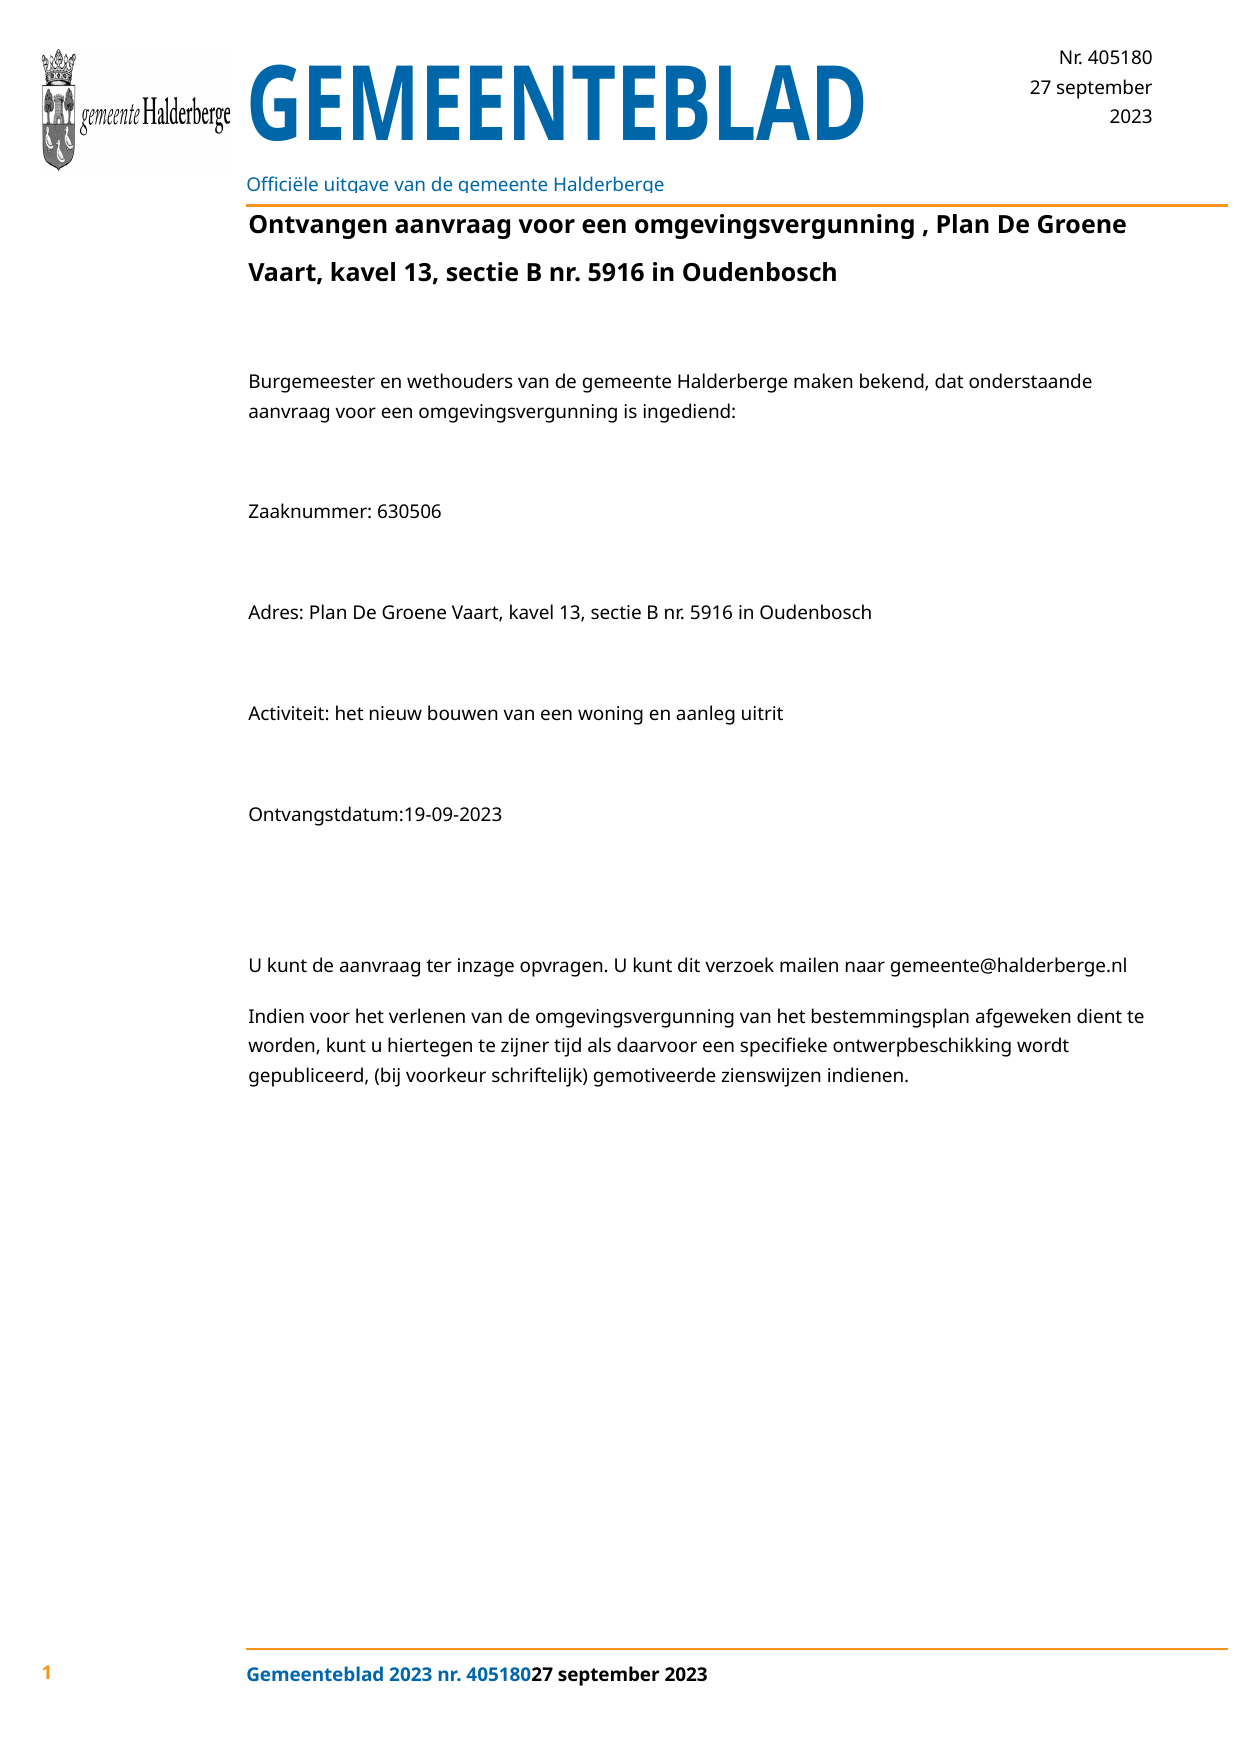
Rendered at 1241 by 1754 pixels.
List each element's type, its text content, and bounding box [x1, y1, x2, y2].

text Burgemeester en wethouders van de gemeente Halderberge maken bekend, dat onderstaande aanvraag voor een omgevingsvergunning is ingediend: [248, 368, 1152, 424]
text Ontvangstdatum:19-09-2023 [248, 801, 1152, 827]
text U kunt de aanvraag ter inzage opvragen. U kunt dit verzoek mailen naar gemeente@halderberge.nl [248, 952, 1152, 978]
text Indien voor het verlenen van de omgevingsvergunning van het bestemmingsplan afgeweken dient te worden, kunt u hiertegen te zijner tijd als daarvoor een specifieke ontwerpbeschikking wordt gepubliceerd, (bij voorkeur schriftelijk) gemotiveerde zienswijzen indienen. [248, 1003, 1152, 1088]
text Zaaknummer: 630506 [248, 499, 1152, 524]
picture [41, 47, 231, 172]
text Adres: Plan De Groene Vaart, kavel 13, sectie B nr. 5916 in Oudenbosch [248, 599, 1152, 625]
text Ontvangen aanvraag voor een omgevingsvergunning , Plan De Groene Vaart, kavel 13, sectie B nr. 5916 in Oudenbosch [248, 207, 1152, 288]
text Activiteit: het nieuw bouwen van een woning en aanleg uitrit [248, 700, 1152, 726]
